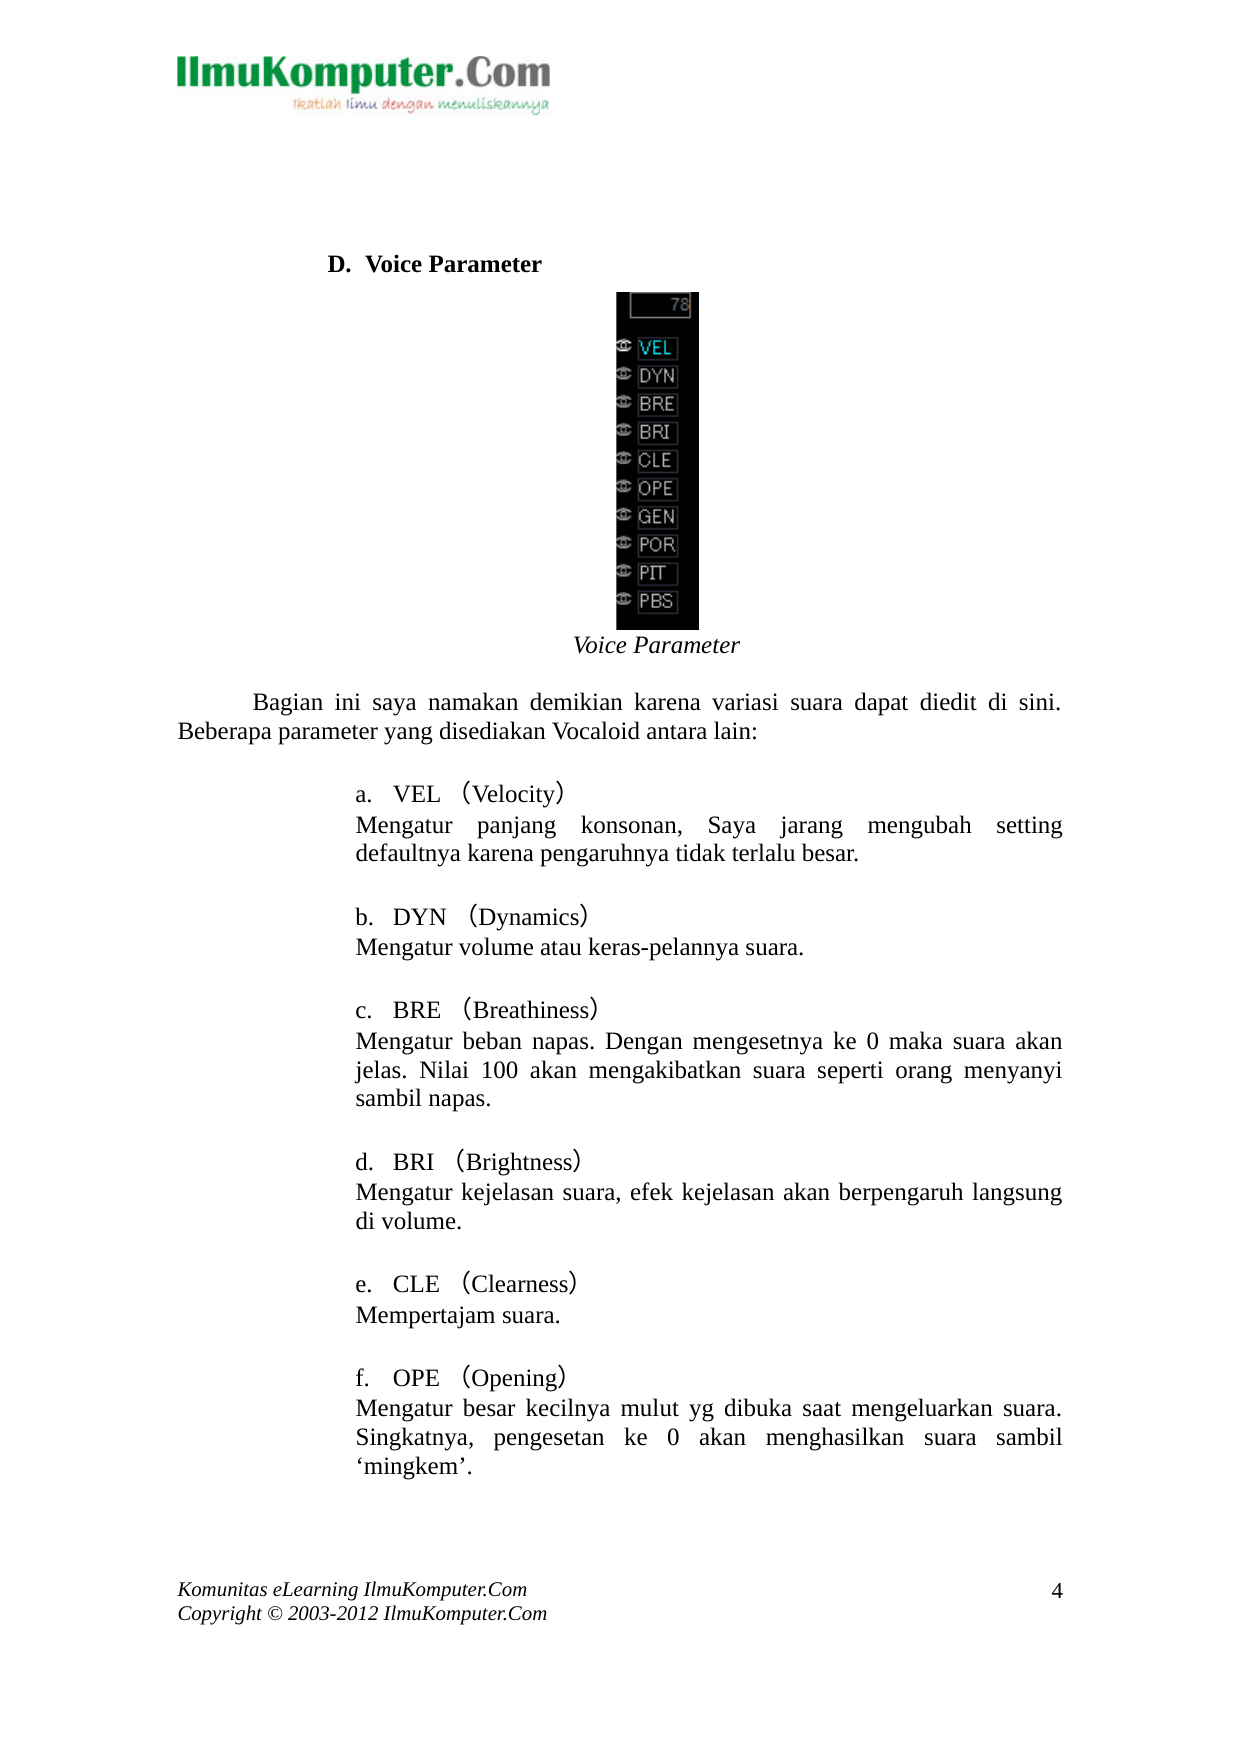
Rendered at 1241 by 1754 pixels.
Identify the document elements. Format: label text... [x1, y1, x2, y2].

list Voice Parameter [327, 249, 1063, 278]
list OPE （Opening） [355, 1357, 1063, 1393]
list Bagian ini saya namakan demikian karena variasi suara dapat diedit di sini. Beberapa parameter yang disediakan Vocaloid antara lain: [177, 687, 1063, 745]
list Mengatur volume atau keras-pelannya suara. [355, 932, 1063, 961]
list Mengatur besar kecilnya mulut yg dibuka saat mengeluarkan suara. Singkatnya, pengesetan ke 0 akan menghasilkan suara sambil ‘mingkem’. [355, 1393, 1063, 1480]
list Mengatur kejelasan suara, efek kejelasan akan berpengaruh langsung di volume. [355, 1177, 1063, 1235]
list Mengatur panjang konsonan, Saya jarang mengubah setting defaultnya karena pengaruhnya tidak terlalu besar. [355, 810, 1063, 867]
list Mempertajam suara. [355, 1300, 1063, 1328]
list BRE （Breathiness） [355, 990, 1063, 1026]
list Mengatur beban napas. Dengan mengesetnya ke 0 maka suara akan jelas. Nilai 100 akan mengakibatkan suara seperti orang menyanyi sambil napas. [355, 1026, 1063, 1112]
list Voice Parameter [252, 630, 1063, 658]
list VEL （Velocity） [355, 773, 1063, 810]
list DYN （Dynamics） [355, 896, 1063, 932]
list CLE （Clearness） [355, 1263, 1063, 1300]
list BRI （Brightness） [355, 1141, 1063, 1177]
